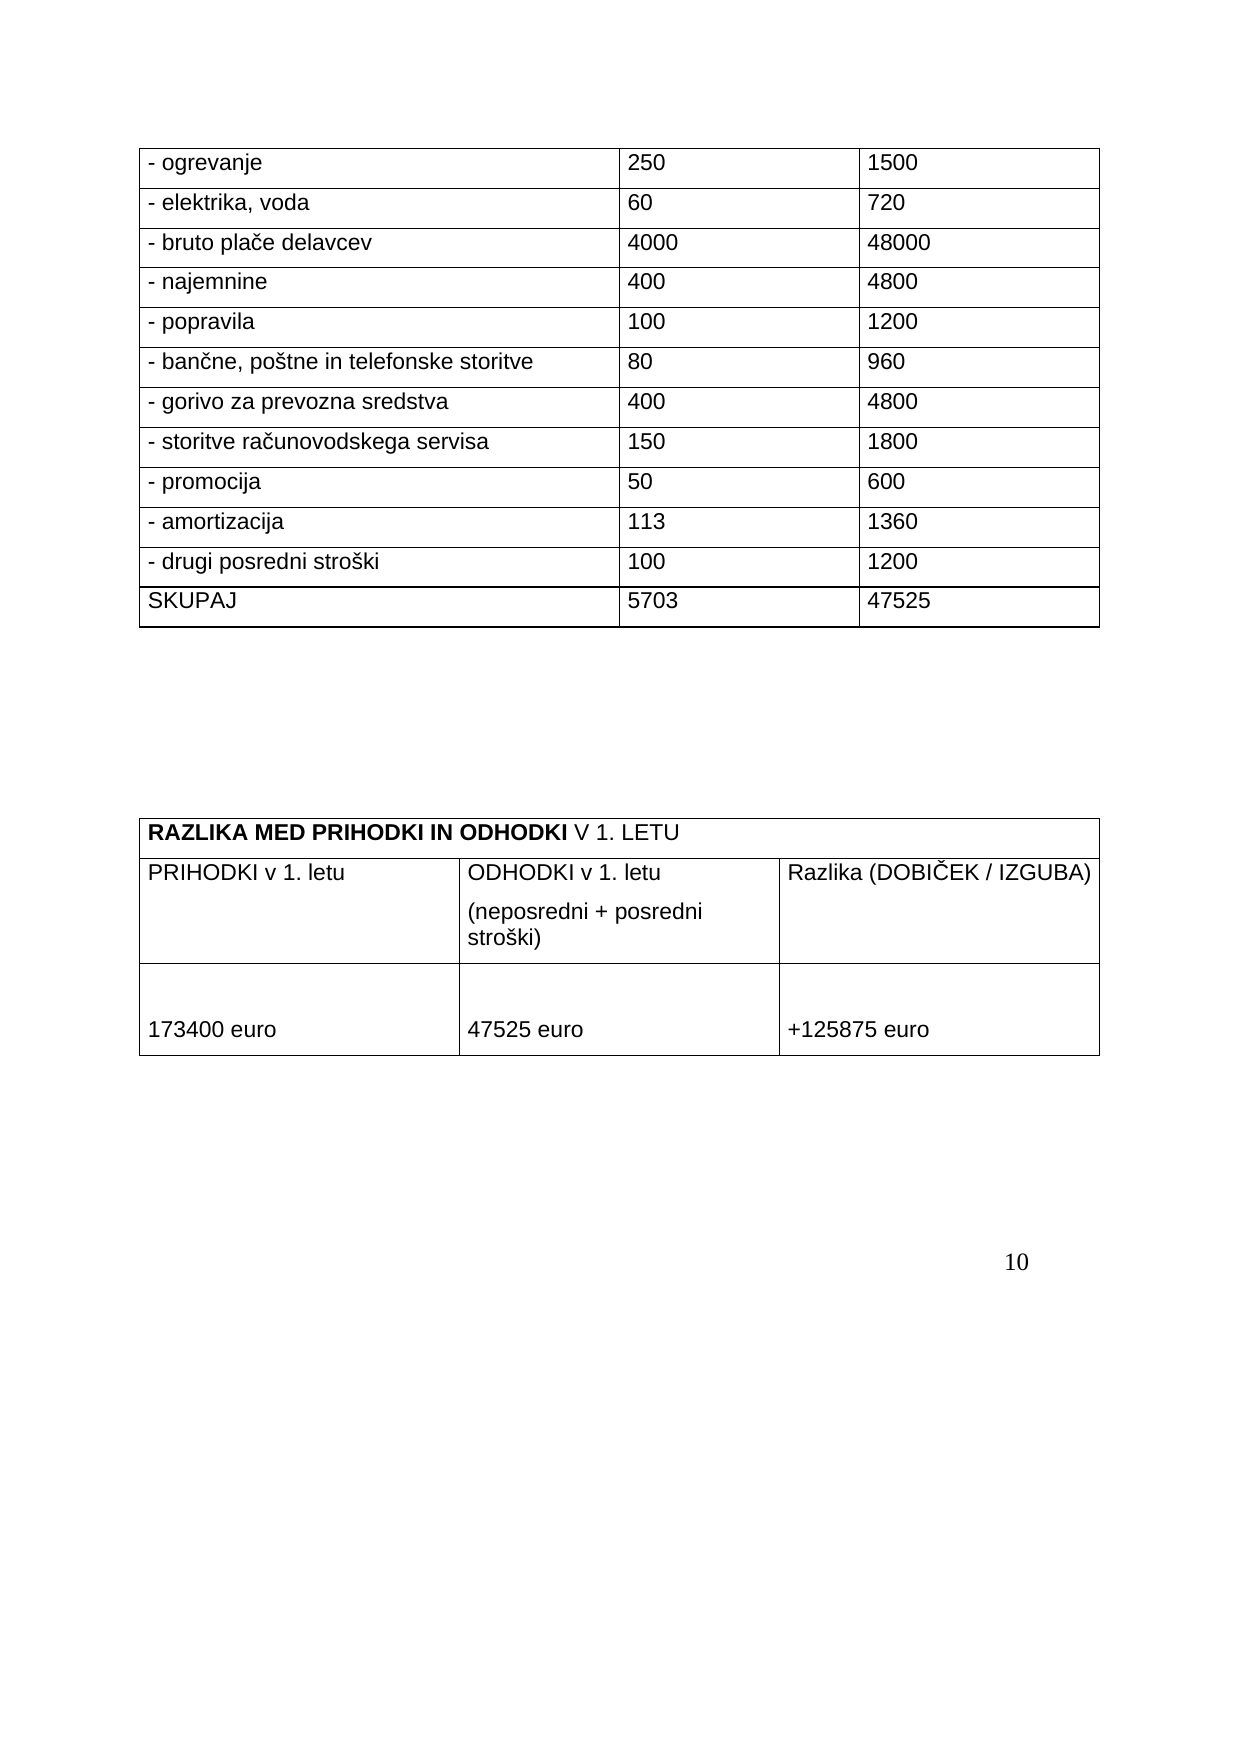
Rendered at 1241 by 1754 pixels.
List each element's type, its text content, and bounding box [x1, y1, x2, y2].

table_cell - bruto plače delavcev [140, 229, 619, 267]
table_cell 1200 [860, 308, 1099, 347]
table_header RAZLIKA MED PRIHODKI IN ODHODKI V 1. LETU [140, 819, 1099, 858]
table_cell 1200 [860, 548, 1099, 586]
table_cell ODHODKI v 1. letu (neposredni + posredni stroški) [460, 859, 779, 963]
table_cell 173400 euro [140, 964, 459, 1055]
table_cell 4000 [620, 229, 859, 267]
table_cell PRIHODKI v 1. letu [140, 859, 459, 963]
table_cell 400 [620, 268, 859, 307]
table_cell - drugi posredni stroški [140, 548, 619, 586]
table_cell 60 [620, 189, 859, 227]
table_cell - ogrevanje [140, 149, 619, 187]
table_cell 48000 [860, 229, 1099, 267]
table_cell 1500 [860, 149, 1099, 187]
table_cell 960 [860, 348, 1099, 387]
table_cell +125875 euro [780, 964, 1099, 1055]
table_cell 5703 [620, 588, 859, 626]
text 10 [148, 1247, 1093, 1276]
table_cell 400 [620, 388, 859, 427]
table_cell 150 [620, 428, 859, 467]
table_cell 600 [860, 468, 1099, 507]
table_cell - storitve računovodskega servisa [140, 428, 619, 467]
table_cell - bančne, poštne in telefonske storitve [140, 348, 619, 387]
table_cell 250 [620, 149, 859, 187]
table_cell - najemnine [140, 268, 619, 307]
table_cell 1800 [860, 428, 1099, 467]
table_cell Razlika (DOBIČEK / IZGUBA) [780, 859, 1099, 963]
table_cell - amortizacija [140, 508, 619, 547]
table_cell - popravila [140, 308, 619, 347]
table_cell 4800 [860, 268, 1099, 307]
table_cell 4800 [860, 388, 1099, 427]
table_cell 50 [620, 468, 859, 507]
table_cell 720 [860, 189, 1099, 227]
table_cell - gorivo za prevozna sredstva [140, 388, 619, 427]
table_cell 47525 euro [460, 964, 779, 1055]
table_cell SKUPAJ [140, 588, 619, 626]
table_cell 47525 [860, 588, 1099, 626]
table_cell - elektrika, voda [140, 189, 619, 227]
table_cell 113 [620, 508, 859, 547]
table_cell 1360 [860, 508, 1099, 547]
table_cell - promocija [140, 468, 619, 507]
table_cell 100 [620, 308, 859, 347]
table_cell 100 [620, 548, 859, 586]
table_cell 80 [620, 348, 859, 387]
